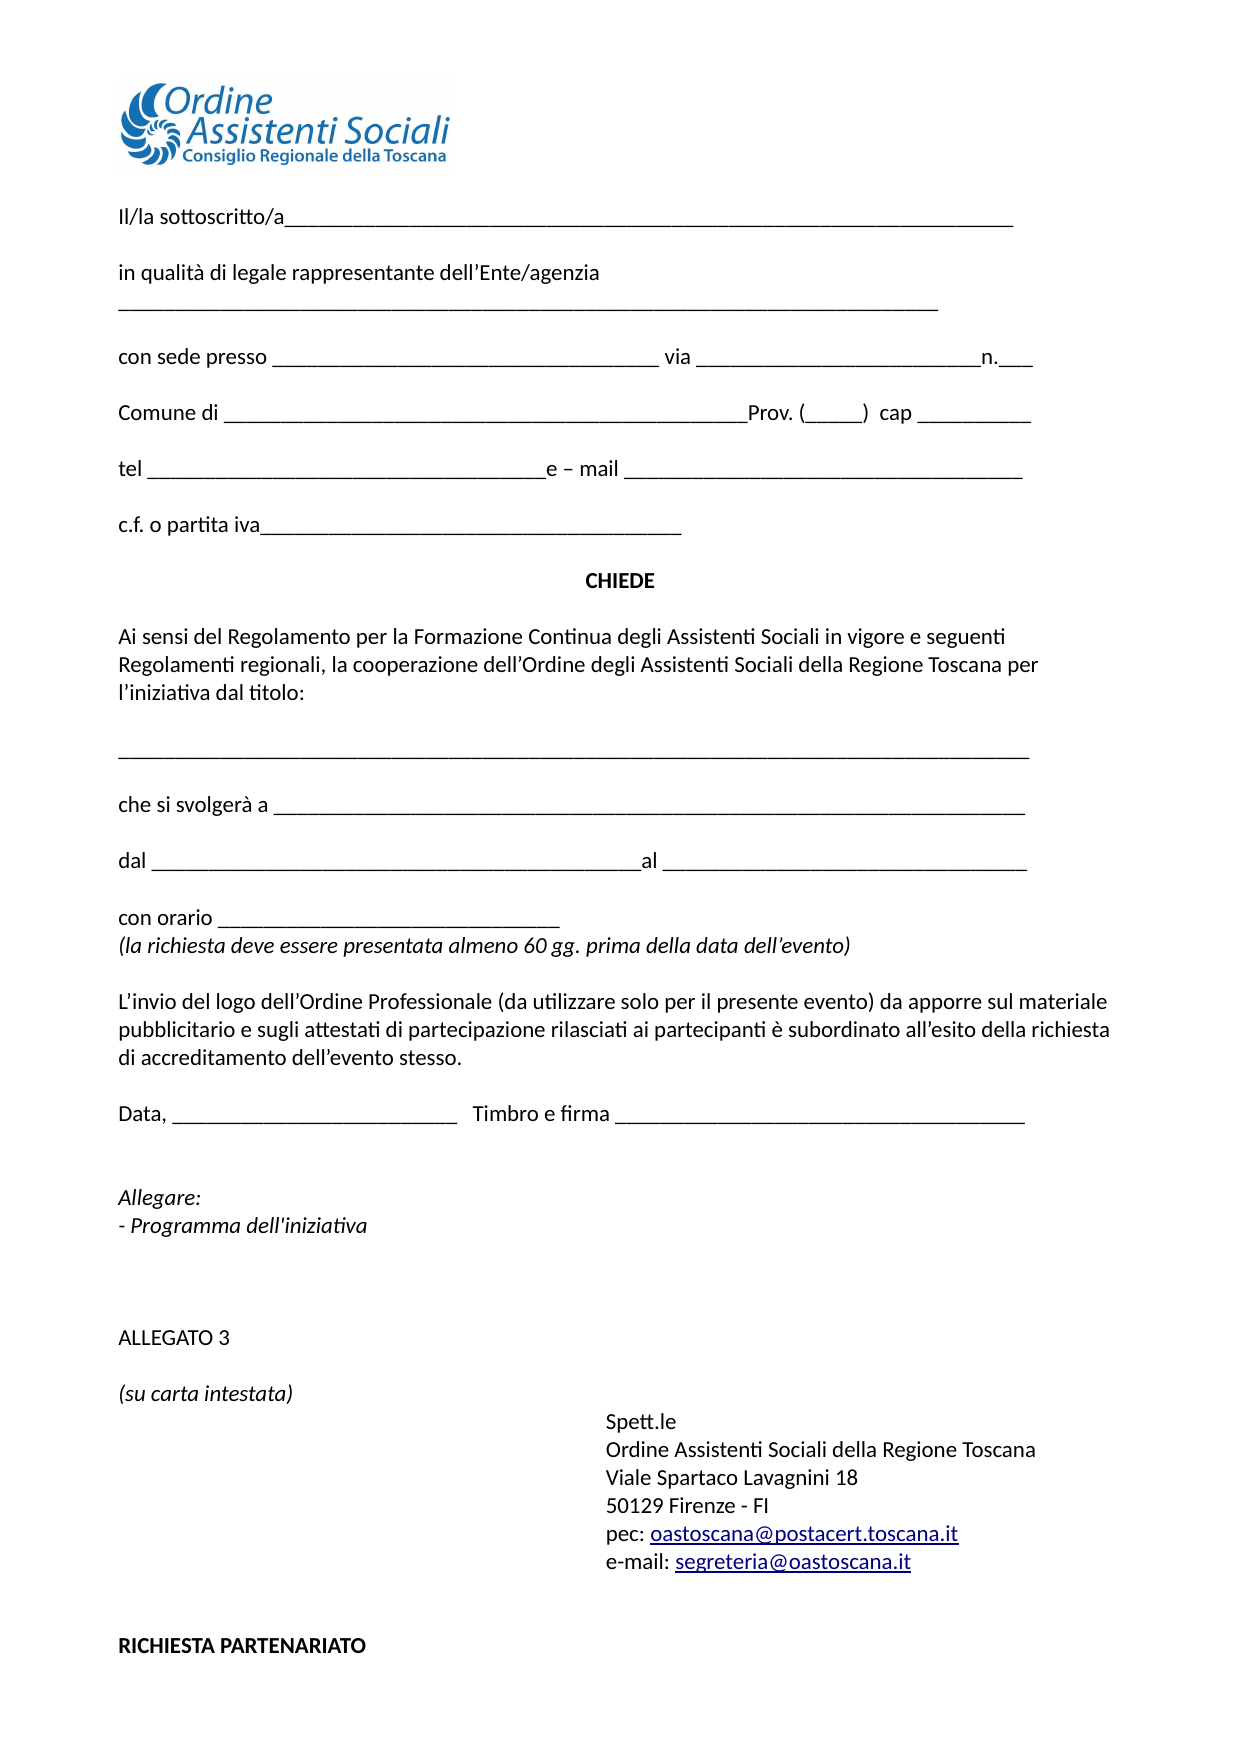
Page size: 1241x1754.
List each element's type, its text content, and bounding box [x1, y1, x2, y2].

text in qualità di legale rappresentante dell’Ente/agenzia ________________________________________________________________________ [118, 258, 1122, 314]
text Ordine Assistenti Sociali della Regione Toscana [606, 1435, 1122, 1463]
text tel ___________________________________e – mail ___________________________________ [118, 454, 1122, 482]
text Spett.le [606, 1407, 1122, 1435]
text Viale Spartaco Lavagnini 18 [606, 1463, 1122, 1491]
text (la richiesta deve essere presentata almeno 60 gg. prima della data dell’evento) [118, 931, 1122, 959]
text con orario ______________________________ [118, 903, 1122, 931]
text e-mail: segreteria@oastoscana.it [606, 1547, 1122, 1575]
text L’invio del logo dell’Ordine Professionale (da utilizzare solo per il presente evento) da apporre sul materiale pubblicitario e sugli attestati di partecipazione rilasciati ai partecipanti è subordinato all’esito della richiesta di accreditamento dell’evento stesso. [118, 987, 1122, 1071]
text Il/la sottoscritto/a________________________________________________________________ [118, 202, 1122, 230]
text Comune di ______________________________________________Prov. (_____) cap __________ [118, 398, 1122, 426]
text ALLEGATO 3 [118, 1323, 1122, 1351]
text con sede presso __________________________________ via _________________________n.___ [118, 342, 1122, 370]
text - Programma dell'iniziativa [118, 1211, 1122, 1239]
text Allegare: [118, 1183, 1122, 1211]
text ________________________________________________________________________________ [118, 734, 1122, 763]
text (su carta intestata) [118, 1379, 1122, 1407]
text Data, _________________________ Timbro e firma ____________________________________ [118, 1099, 1122, 1127]
text RICHIESTA PARTENARIATO [118, 1631, 1122, 1659]
text dal ___________________________________________al ________________________________ [118, 847, 1122, 875]
text CHIEDE [118, 566, 1122, 594]
text che si svolgerà a __________________________________________________________________ [118, 791, 1122, 819]
text 50129 Firenze - FI [606, 1491, 1122, 1519]
text c.f. o partita iva_____________________________________ [118, 510, 1122, 538]
text pec: oastoscana@postacert.toscana.it [606, 1519, 1122, 1547]
text Ai sensi del Regolamento per la Formazione Continua degli Assistenti Sociali in vigore e seguenti Regolamenti regionali, la cooperazione dell’Ordine degli Assistenti Sociali della Regione Toscana per l’iniziativa dal titolo: [118, 622, 1122, 707]
